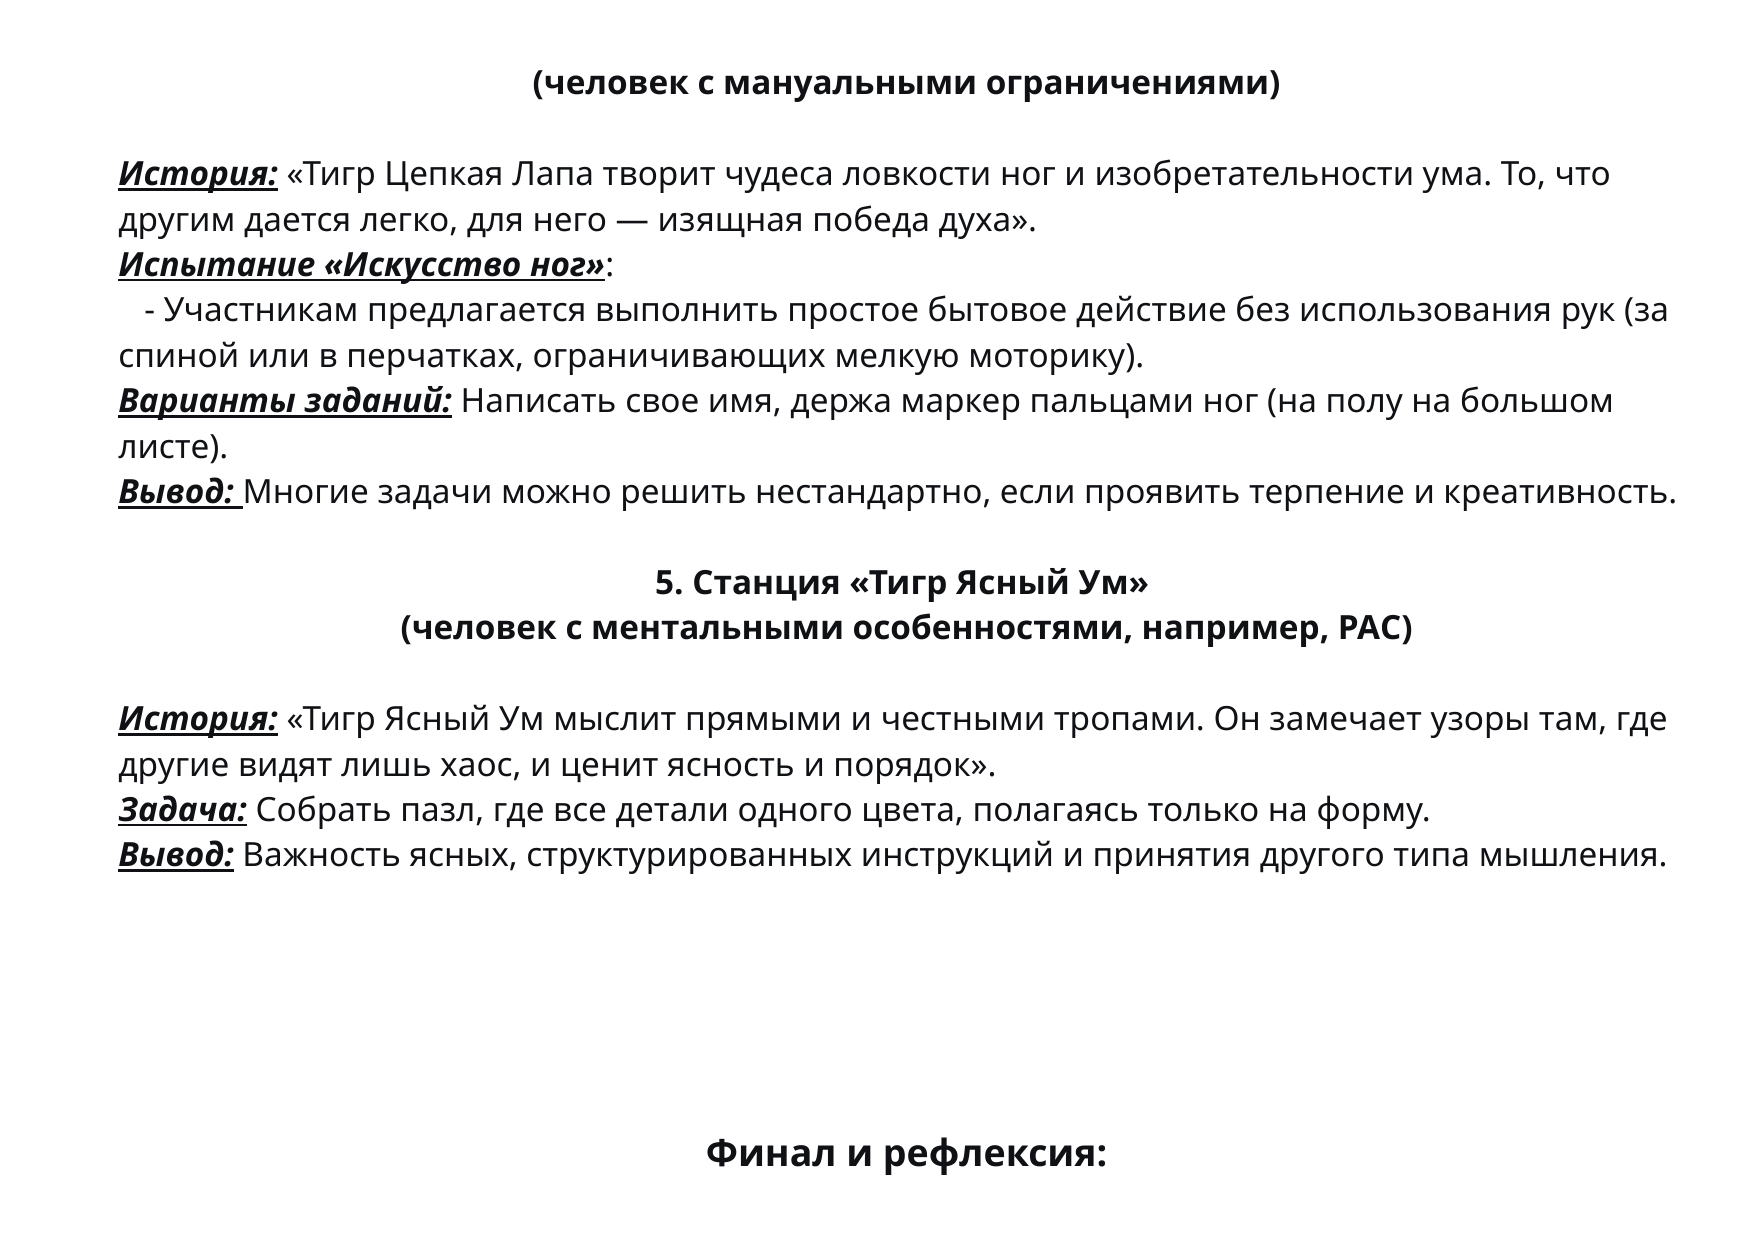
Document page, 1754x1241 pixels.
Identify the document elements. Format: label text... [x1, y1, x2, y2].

text История: «Тигр Ясный Ум мыслит прямыми и честными тропами. Он замечает узоры там, где другие видят лишь хаос, и ценит ясность и порядок». [118, 695, 1695, 786]
text (человек с мануальными ограничениями) [118, 59, 1695, 104]
text Варианты заданий: Написать свое имя, держа маркер пальцами ног (на полу на большом листе). [118, 377, 1695, 468]
text Финал и рефлексия: [118, 1126, 1695, 1177]
text Вывод: Многие задачи можно решить нестандартно, если проявить терпение и креативность. [118, 468, 1695, 513]
text Вывод: Важность ясных, структурированных инструкций и принятия другого типа мышления. [118, 831, 1695, 877]
text (человек с ментальными особенностями, например, РАС) [118, 604, 1695, 649]
text История: «Тигр Цепкая Лапа творит чудеса ловкости ног и изобретательности ума. То, что другим дается легко, для него — изящная победа духа». [118, 150, 1695, 241]
text Испытание «Искусство ног»: [118, 241, 1695, 286]
text Задача: Собрать пазл, где все детали одного цвета, полагаясь только на форму. [118, 786, 1695, 831]
text 5. Станция «Тигр Ясный Ум» [118, 559, 1695, 604]
text - Участникам предлагается выполнить простое бытовое действие без использования рук (за спиной или в перчатках, ограничивающих мелкую моторику). [118, 286, 1695, 377]
